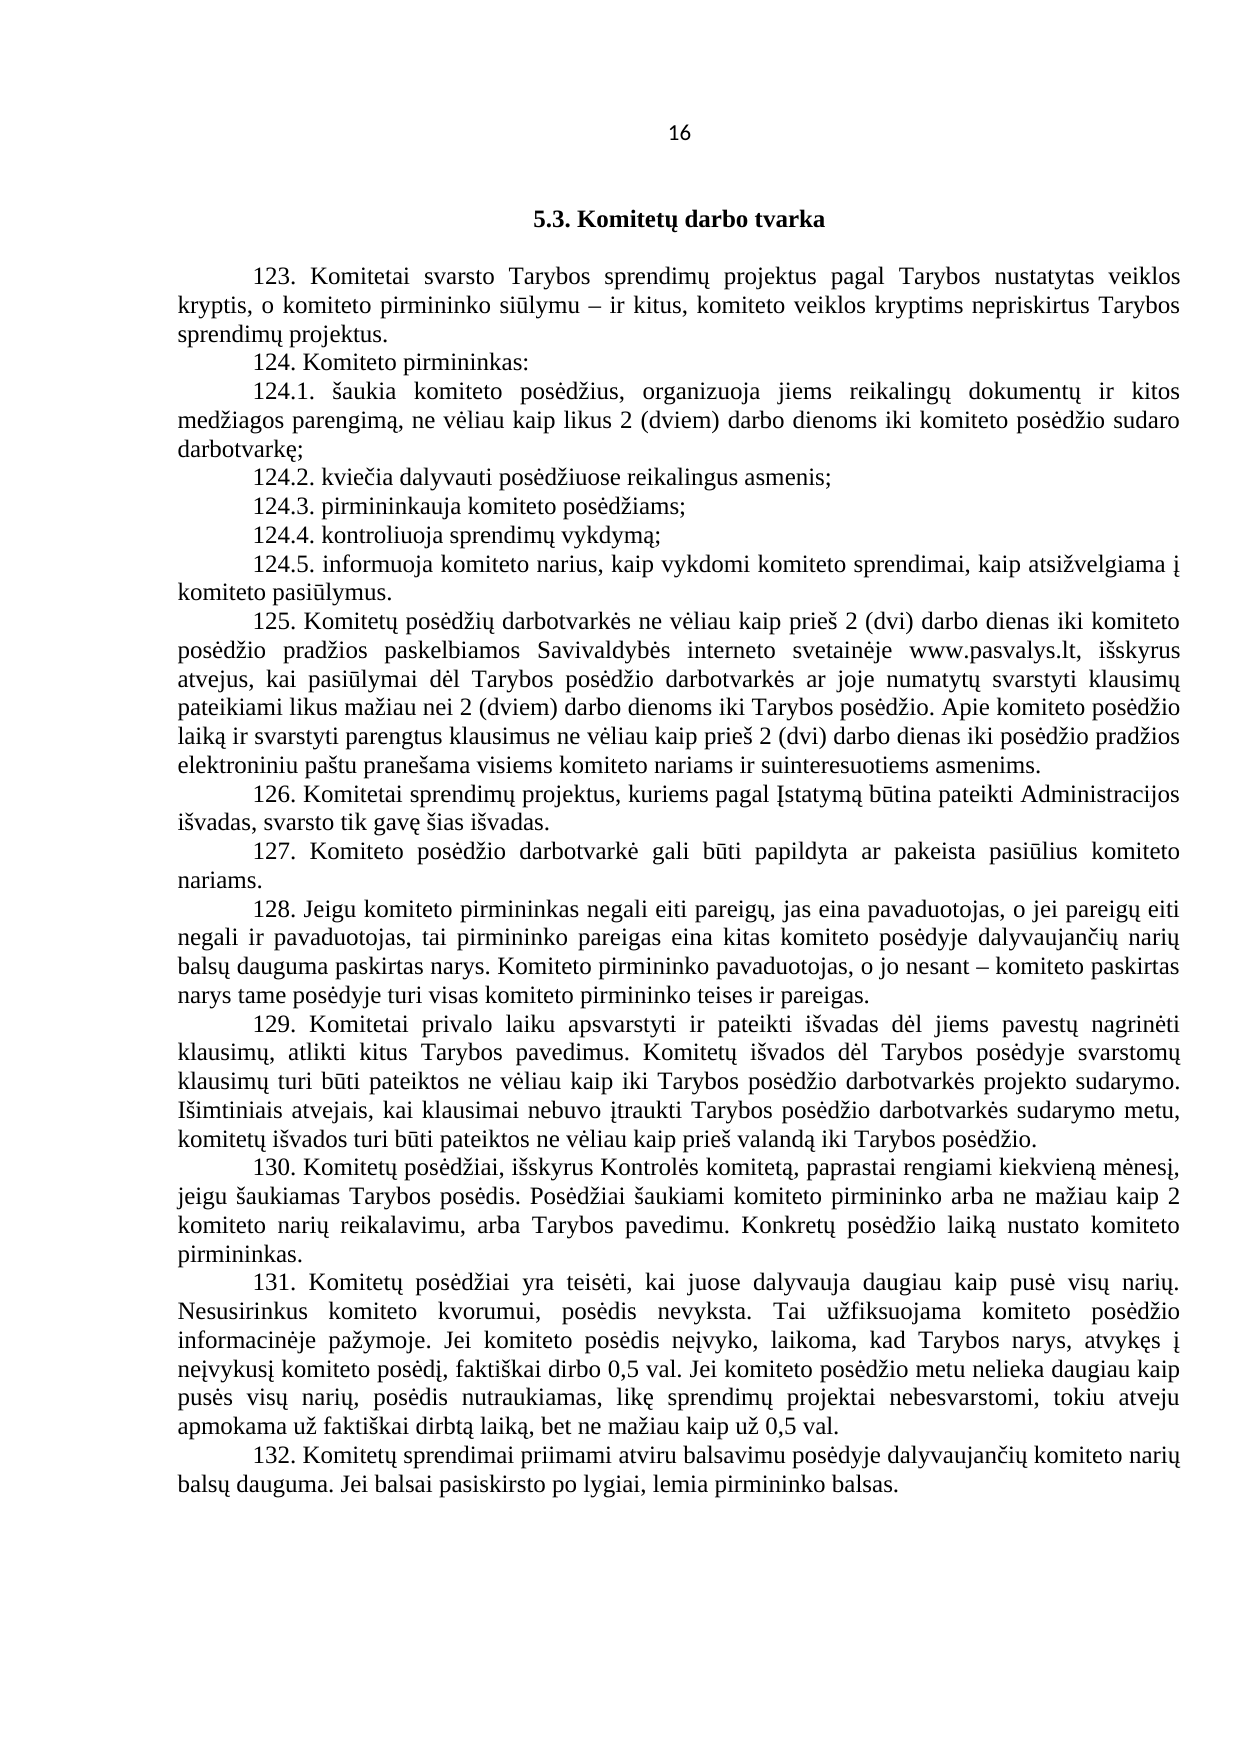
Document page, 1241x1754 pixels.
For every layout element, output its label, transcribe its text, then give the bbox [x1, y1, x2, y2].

text 129. Komitetai privalo laiku apsvarstyti ir pateikti išvadas dėl jiems pavestų nagrinėti klausimų, atlikti kitus Tarybos pavedimus. Komitetų išvados dėl Tarybos posėdyje svarstomų klausimų turi būti pateiktos ne vėliau kaip iki Tarybos posėdžio darbotvarkės projekto sudarymo. Išimtiniais atvejais, kai klausimai nebuvo įtraukti Tarybos posėdžio darbotvarkės sudarymo metu, komitetų išvados turi būti pateiktos ne vėliau kaip prieš valandą iki Tarybos posėdžio. [177, 1009, 1181, 1152]
text 131. Komitetų posėdžiai yra teisėti, kai juose dalyvauja daugiau kaip pusė visų narių. Nesusirinkus komiteto kvorumui, posėdis nevyksta. Tai užfiksuojama komiteto posėdžio informacinėje pažymoje. Jei komiteto posėdis neįvyko, laikoma, kad Tarybos narys, atvykęs į neįvykusį komiteto posėdį, faktiškai dirbo 0,5 val. Jei komiteto posėdžio metu nelieka daugiau kaip pusės visų narių, posėdis nutraukiamas, likę sprendimų projektai nebesvarstomi, tokiu atveju apmokama už faktiškai dirbtą laiką, bet ne mažiau kaip už 0,5 val. [177, 1267, 1181, 1440]
text 124.1. šaukia komiteto posėdžius, organizuoja jiems reikalingų dokumentų ir kitos medžiagos parengimą, ne vėliau kaip likus 2 (dviem) darbo dienoms iki komiteto posėdžio sudaro darbotvarkę; [177, 376, 1181, 462]
text 124.2. kviečia dalyvauti posėdžiuose reikalingus asmenis; [177, 462, 1181, 491]
text 124.5. informuoja komiteto narius, kaip vykdomi komiteto sprendimai, kaip atsižvelgiama į komiteto pasiūlymus. [177, 549, 1181, 606]
text 124.4. kontroliuoja sprendimų vykdymą; [177, 520, 1181, 549]
text 124. Komiteto pirmininkas: [177, 347, 1181, 376]
text 5.3. Komitetų darbo tvarka [177, 204, 1181, 232]
text 127. Komiteto posėdžio darbotvarkė gali būti papildyta ar pakeista pasiūlius komiteto nariams. [177, 836, 1181, 894]
text 123. Komitetai svarsto Tarybos sprendimų projektus pagal Tarybos nustatytas veiklos kryptis, o komiteto pirmininko siūlymu – ir kitus, komiteto veiklos kryptims nepriskirtus Tarybos sprendimų projektus. [177, 261, 1181, 347]
text 132. Komitetų sprendimai priimami atviru balsavimu posėdyje dalyvaujančių komiteto narių balsų dauguma. Jei balsai pasiskirsto po lygiai, lemia pirmininko balsas. [177, 1440, 1181, 1497]
text 126. Komitetai sprendimų projektus, kuriems pagal Įstatymą būtina pateikti Administracijos išvadas, svarsto tik gavę šias išvadas. [177, 779, 1181, 836]
text 125. Komitetų posėdžių darbotvarkės ne vėliau kaip prieš 2 (dvi) darbo dienas iki komiteto posėdžio pradžios paskelbiamos Savivaldybės interneto svetainėje www.pasvalys.lt, išskyrus atvejus, kai pasiūlymai dėl Tarybos posėdžio darbotvarkės ar joje numatytų svarstyti klausimų pateikiami likus mažiau nei 2 (dviem) darbo dienoms iki Tarybos posėdžio. Apie komiteto posėdžio laiką ir svarstyti parengtus klausimus ne vėliau kaip prieš 2 (dvi) darbo dienas iki posėdžio pradžios elektroniniu paštu pranešama visiems komiteto nariams ir suinteresuotiems asmenims. [177, 606, 1181, 779]
text 128. Jeigu komiteto pirmininkas negali eiti pareigų, jas eina pavaduotojas, o jei pareigų eiti negali ir pavaduotojas, tai pirmininko pareigas eina kitas komiteto posėdyje dalyvaujančių narių balsų dauguma paskirtas narys. Komiteto pirmininko pavaduotojas, o jo nesant – komiteto paskirtas narys tame posėdyje turi visas komiteto pirmininko teises ir pareigas. [177, 894, 1181, 1009]
text 130. Komitetų posėdžiai, išskyrus Kontrolės komitetą, paprastai rengiami kiekvieną mėnesį, jeigu šaukiamas Tarybos posėdis. Posėdžiai šaukiami komiteto pirmininko arba ne mažiau kaip 2 komiteto narių reikalavimu, arba Tarybos pavedimu. Konkretų posėdžio laiką nustato komiteto pirmininkas. [177, 1152, 1181, 1267]
text 124.3. pirmininkauja komiteto posėdžiams; [177, 491, 1181, 520]
